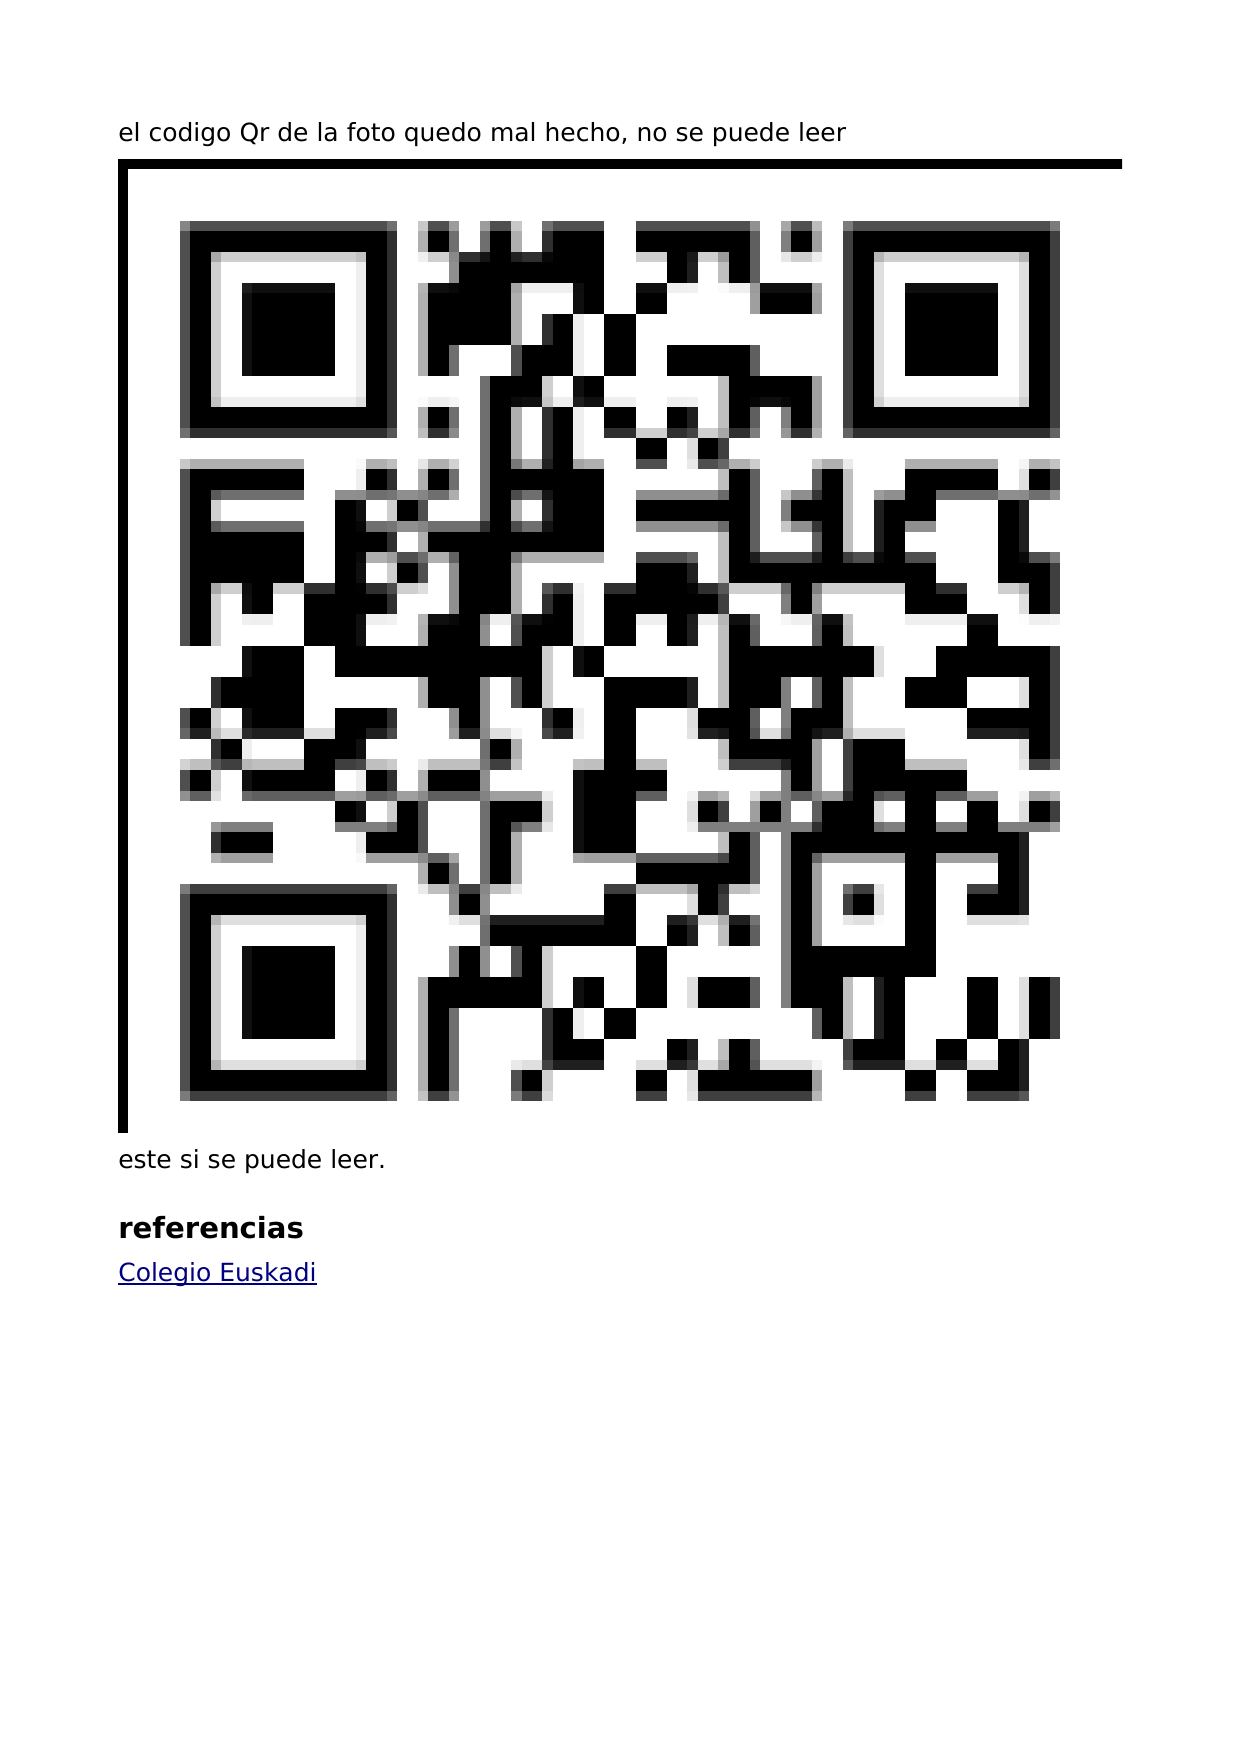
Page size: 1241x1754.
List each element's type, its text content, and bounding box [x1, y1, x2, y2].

text Colegio Euskadi [118, 1258, 1122, 1287]
text este si se puede leer. [118, 1145, 1122, 1174]
picture [118, 159, 1123, 1133]
text el codigo Qr de la foto quedo mal hecho, no se puede leer [118, 118, 1122, 147]
subtitle referencias [118, 1212, 1122, 1246]
